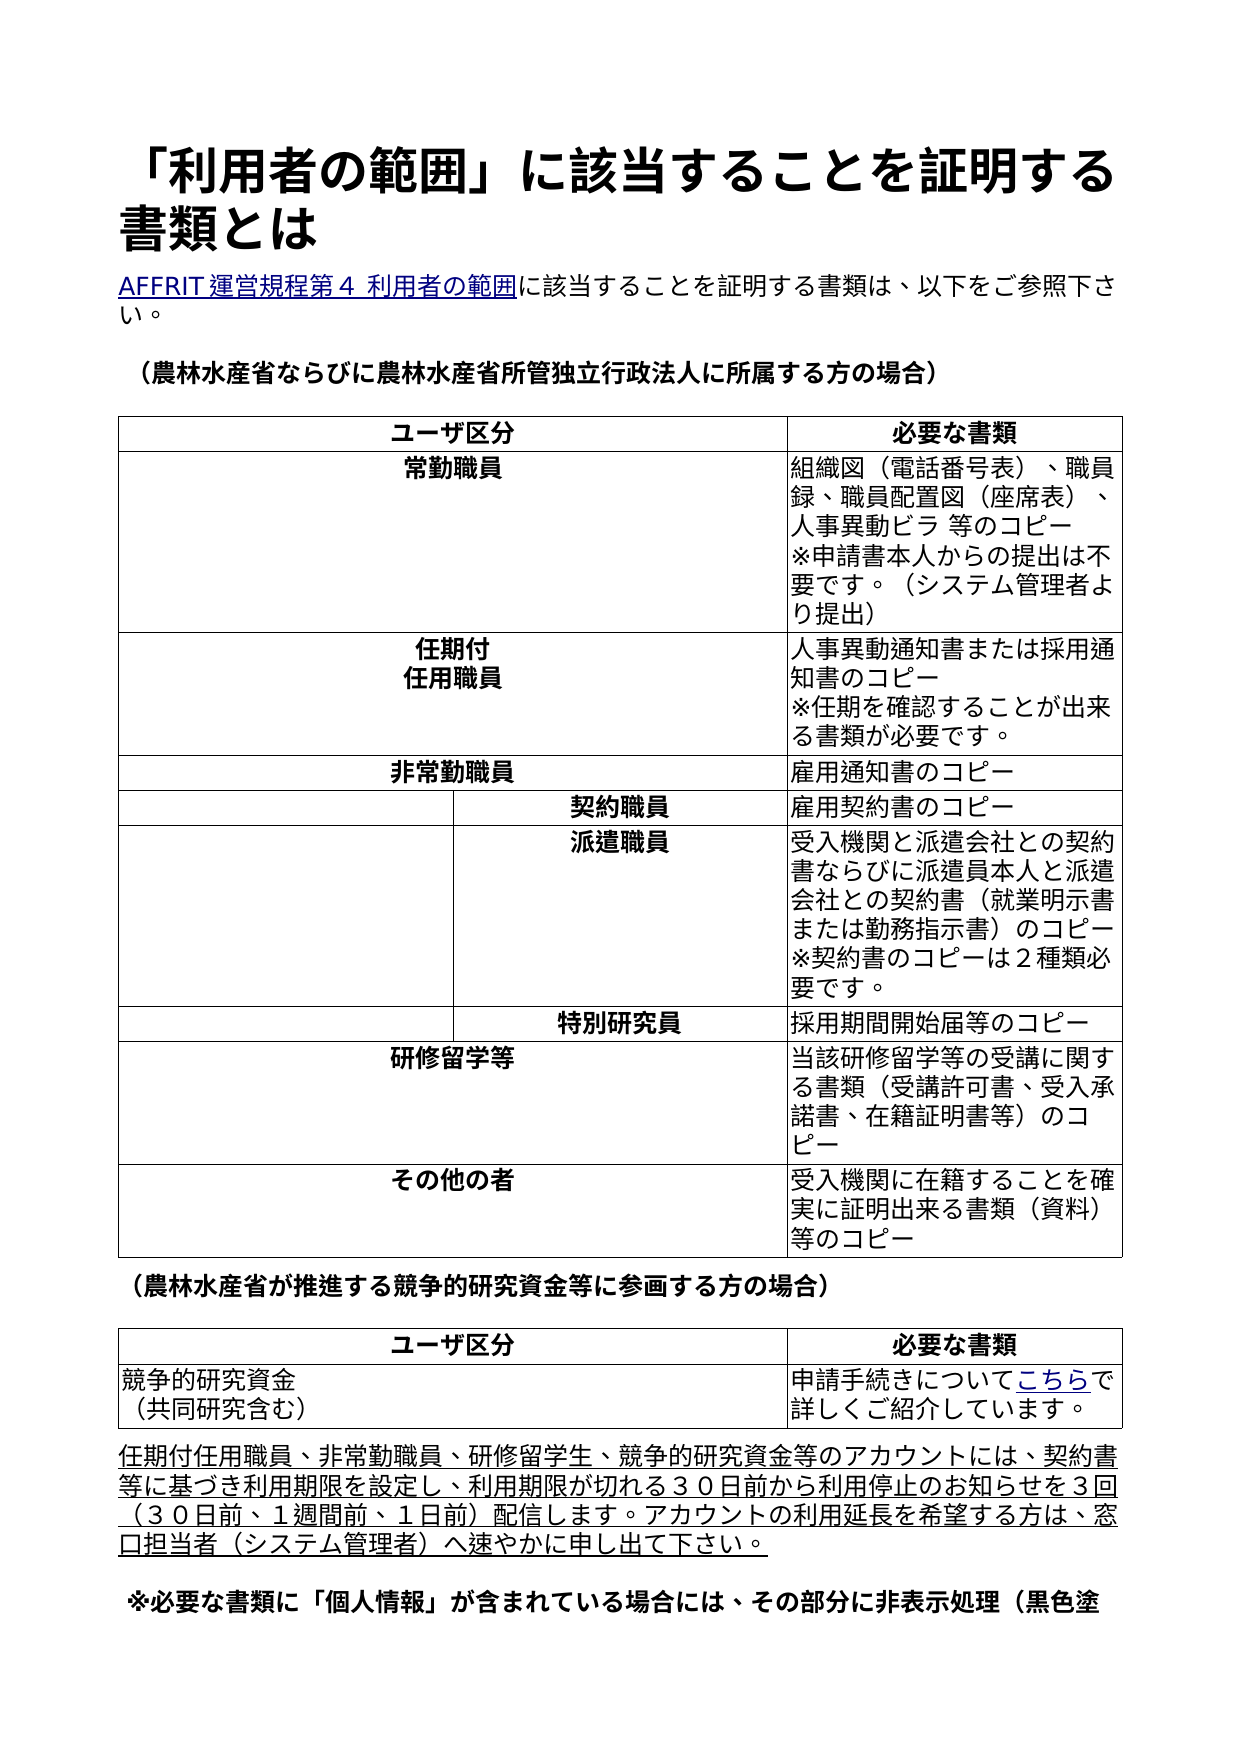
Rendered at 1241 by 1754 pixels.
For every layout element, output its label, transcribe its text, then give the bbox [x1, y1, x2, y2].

table_cell [119, 1007, 453, 1041]
table_header ユーザ区分 [119, 1329, 787, 1363]
table_cell 申請手続きについてこちらで詳しくご紹介しています。 [788, 1365, 1122, 1428]
table_cell 受入機関と派遣会社との契約書ならびに派遣員本人と派遣会社との契約書（就業明示書 または勤務指示書）のコピー ※契約書のコピーは２種類必要です。 [788, 826, 1122, 1006]
table_cell 雇用通知書のコピー [788, 756, 1122, 790]
table_cell その他の者 [119, 1165, 787, 1257]
table_cell 契約職員 [454, 791, 787, 825]
text AFFRIT運営規程第４ 利用者の範囲に該当することを証明する書類は、以下をご参照下さい。 （農林水産省ならびに農林水産省所管独立行政法人に所属する方の場合） [118, 272, 1122, 389]
table_cell 派遣職員 [454, 826, 787, 1006]
table_cell 採用期間開始届等のコピー [788, 1007, 1122, 1041]
table_cell 人事異動通知書または採用通知書のコピー ※任期を確認することが出来る書類が必要です。 [788, 633, 1122, 755]
table_cell [119, 791, 453, 825]
table_cell 研修留学等 [119, 1042, 787, 1163]
text 任期付任用職員、非常勤職員、研修留学生、競争的研究資金等のアカウントには、契約書等に基づき利用期限を設定し、利用期限が切れる３０日前から利用停止のお知らせを３回（３０日前、１週間前、１日前）配信します。アカウントの利用延長を希望する方は、窓口担当者（システム管理者）へ速やかに申し出て下さい。 ※必要な書類に「個人情報」が含まれている場合には、その部分に非表示処理（黒色塗 [118, 1443, 1122, 1618]
table_cell 当該研修留学等の受講に関する書類（受講許可書、受入承諾書、在籍証明書等）のコピー [788, 1042, 1122, 1163]
table_cell 任期付 任用職員 [119, 633, 787, 755]
table_cell 雇用契約書のコピー [788, 791, 1122, 825]
table_cell 競争的研究資金 （共同研究含む） [119, 1365, 787, 1428]
table_header 必要な書類 [788, 1329, 1122, 1363]
table_cell 常勤職員 [119, 452, 787, 632]
table_cell 非常勤職員 [119, 756, 787, 790]
table_header ユーザ区分 [119, 417, 787, 451]
table_cell 組織図（電話番号表）、職員録、職員配置図（座席表）、人事異動ビラ 等のコピー ※申請書本人からの提出は不要です。（システム管理者より提出） [788, 452, 1122, 632]
subtitle 「利用者の範囲」に該当することを証明する書類とは [118, 143, 1122, 259]
table_cell [119, 826, 453, 1006]
table_cell 受入機関に在籍することを確実に証明出来る書類（資料）等のコピー [788, 1165, 1122, 1257]
table_cell 特別研究員 [454, 1007, 787, 1041]
text （農林水産省が推進する競争的研究資金等に参画する方の場合） [118, 1272, 1122, 1301]
table_header 必要な書類 [788, 417, 1122, 451]
